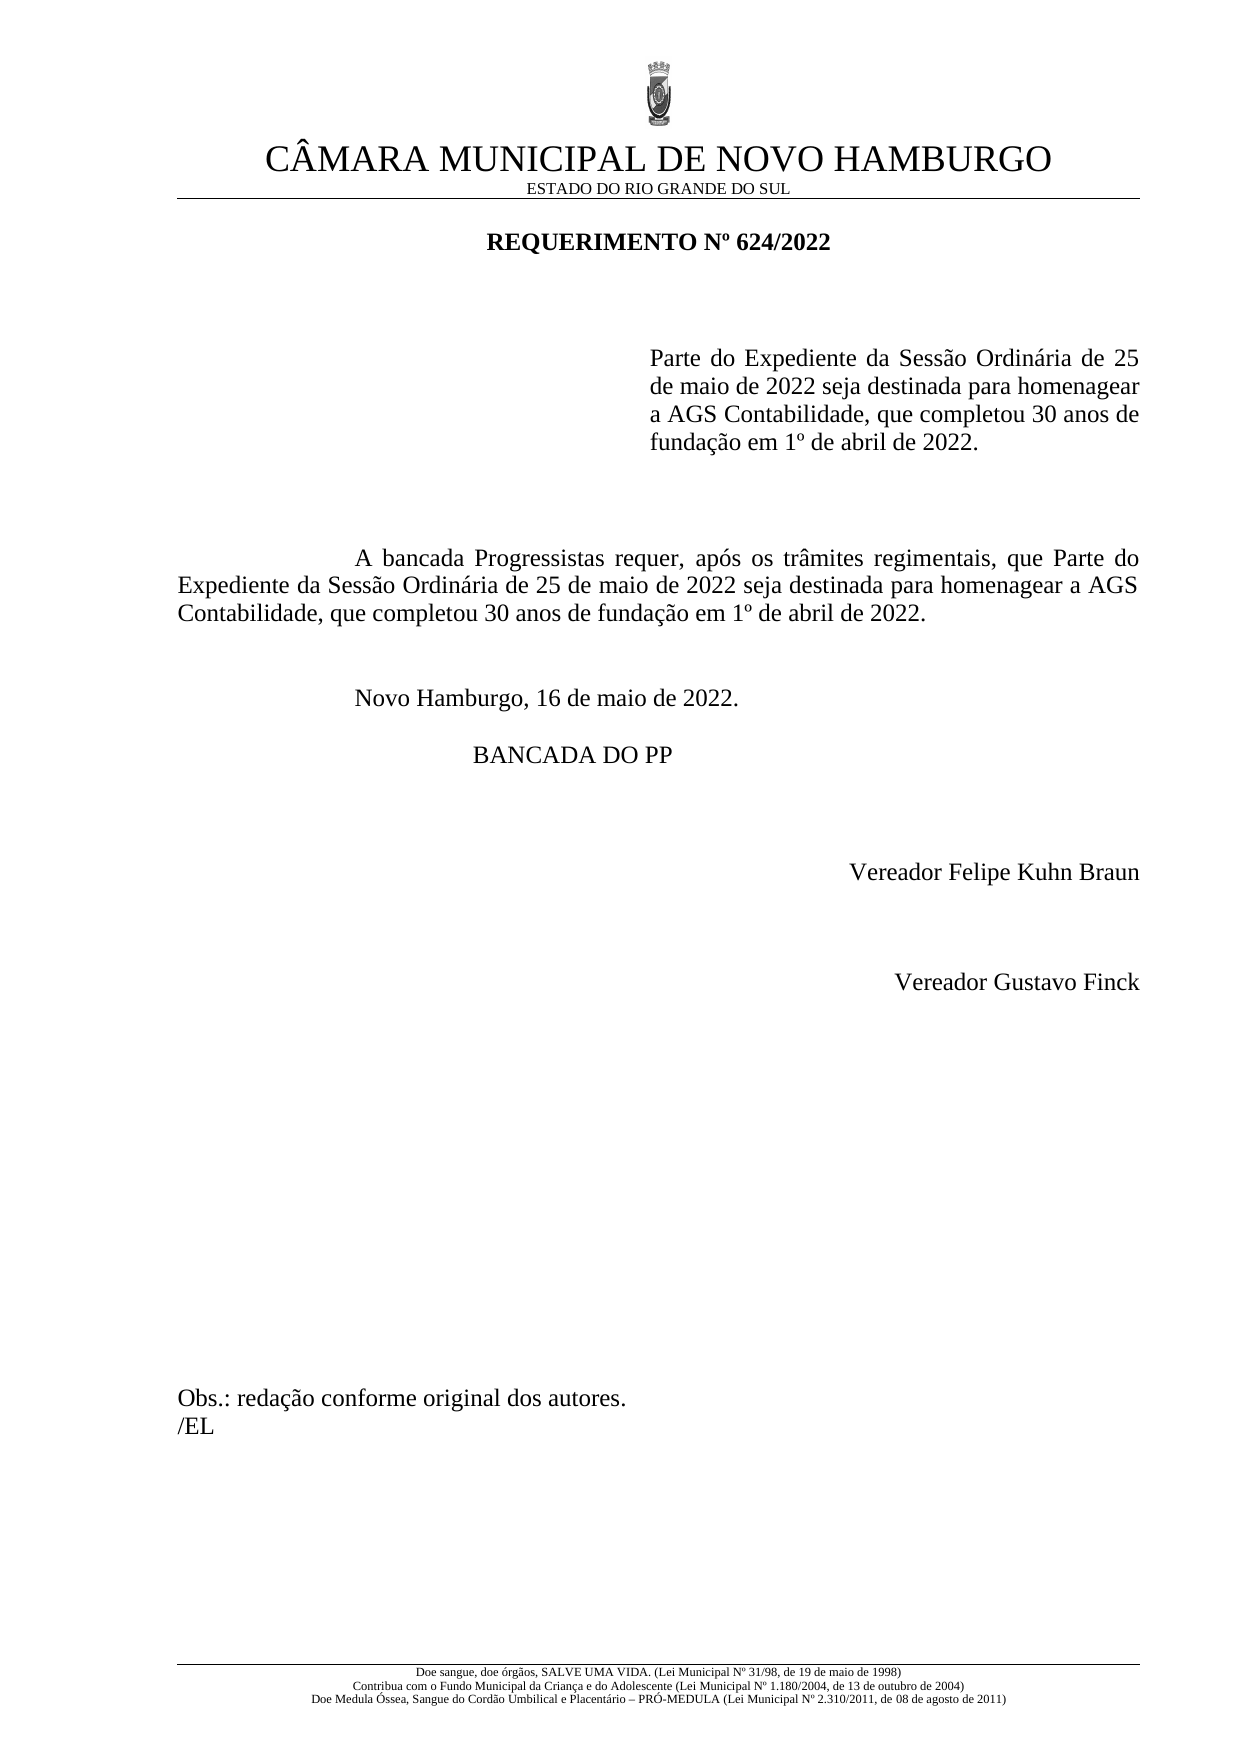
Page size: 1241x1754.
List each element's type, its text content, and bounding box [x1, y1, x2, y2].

title REQUERIMENTO Nº 624/2022 [177, 228, 1140, 256]
text BANCADA DO PP [177, 741, 1140, 769]
text /EL [177, 1412, 1140, 1439]
text Vereador Gustavo Finck [177, 968, 1140, 996]
text Novo Hamburgo, 16 de maio de 2022. [177, 684, 1140, 712]
text Obs.: redação conforme original dos autores. [177, 1384, 1140, 1412]
text A bancada Progressistas requer, após os trâmites regimentais, que Parte do Expediente da Sessão Ordinária de 25 de maio de 2022 seja destinada para homenagear a AGS Contabilidade, que completou 30 anos de fundação em 1º de abril de 2022. [177, 544, 1140, 627]
text Parte do Expediente da Sessão Ordinária de 25 de maio de 2022 seja destinada para homenagear a AGS Contabilidade, que completou 30 anos de fundação em 1º de abril de 2022. [649, 344, 1140, 455]
text Vereador Felipe Kuhn Braun [177, 858, 1140, 885]
